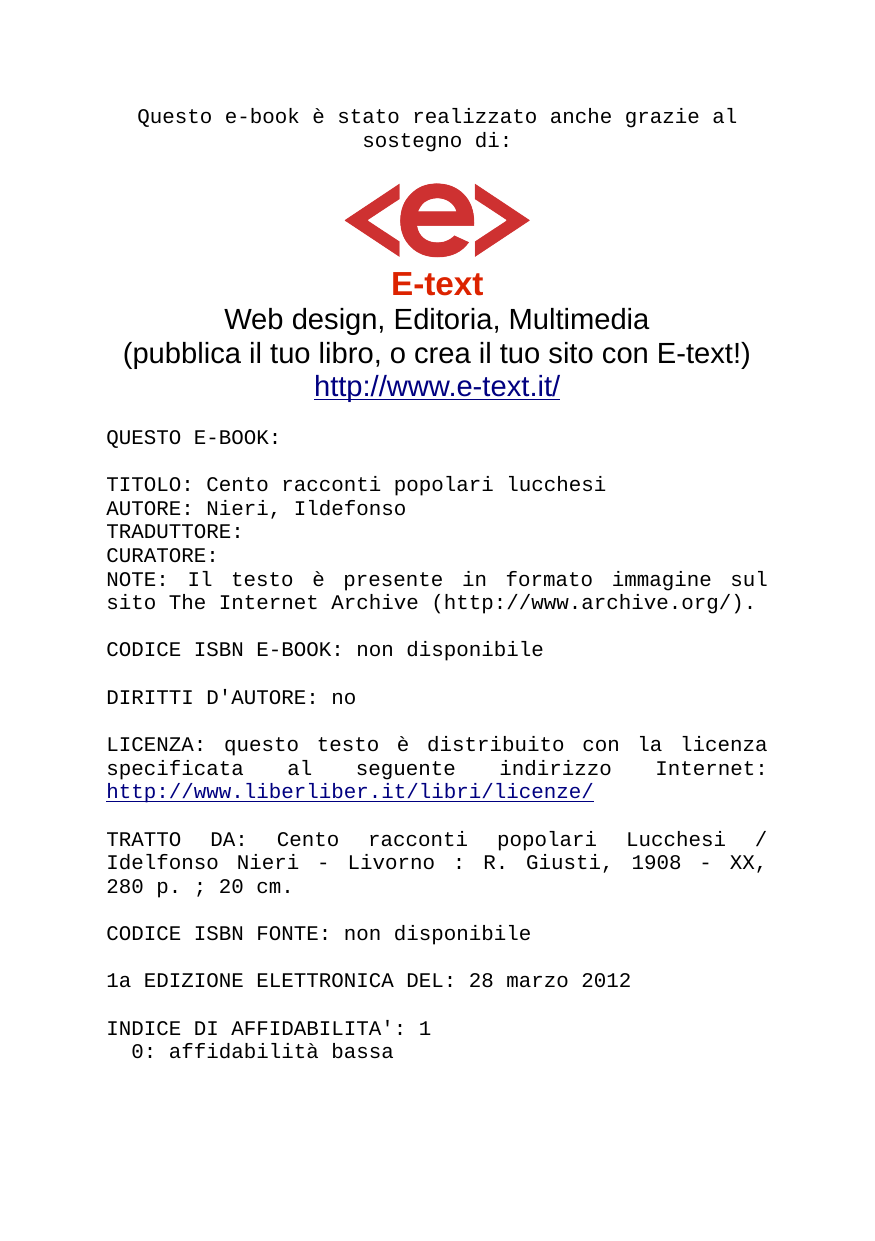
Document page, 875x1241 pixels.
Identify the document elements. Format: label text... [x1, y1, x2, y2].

text LICENZA: questo testo è distribuito con la licenza specificata al seguente indirizzo Internet: http://www.liberliber.it/libri/licenze/ [106, 734, 768, 805]
picture [343, 183, 531, 258]
text E-text [106, 264, 768, 302]
text CODICE ISBN E-BOOK: non disponibile [106, 639, 768, 663]
text http://www.e-text.it/ [106, 369, 768, 403]
text 0: affidabilità bassa [106, 1041, 768, 1065]
text Web design, Editoria, Multimedia [106, 302, 768, 336]
text INDICE DI AFFIDABILITA': 1 [106, 1018, 768, 1041]
text AUTORE: Nieri, Ildefonso [106, 498, 768, 521]
text NOTE: Il testo è presente in formato immagine sul sito The Internet Archive (http://www.archive.org/). [106, 568, 768, 616]
text TITOLO: Cento racconti popolari lucchesi [106, 474, 768, 498]
text TRADUTTORE: [106, 521, 768, 545]
text Questo e-book è stato realizzato anche grazie al sostegno di: [106, 106, 768, 153]
text CURATORE: [106, 545, 768, 568]
text TRATTO DA: Cento racconti popolari Lucchesi / Idelfonso Nieri - Livorno : R. Giusti, 1908 - XX, 280 p. ; 20 cm. [106, 829, 768, 899]
text CODICE ISBN FONTE: non disponibile [106, 923, 768, 947]
text 1a EDIZIONE ELETTRONICA DEL: 28 marzo 2012 [106, 971, 768, 994]
text DIRITTI D'AUTORE: no [106, 687, 768, 710]
text (pubblica il tuo libro, o crea il tuo sito con E-text!) [106, 336, 768, 369]
text QUESTO E-BOOK: [106, 427, 768, 450]
